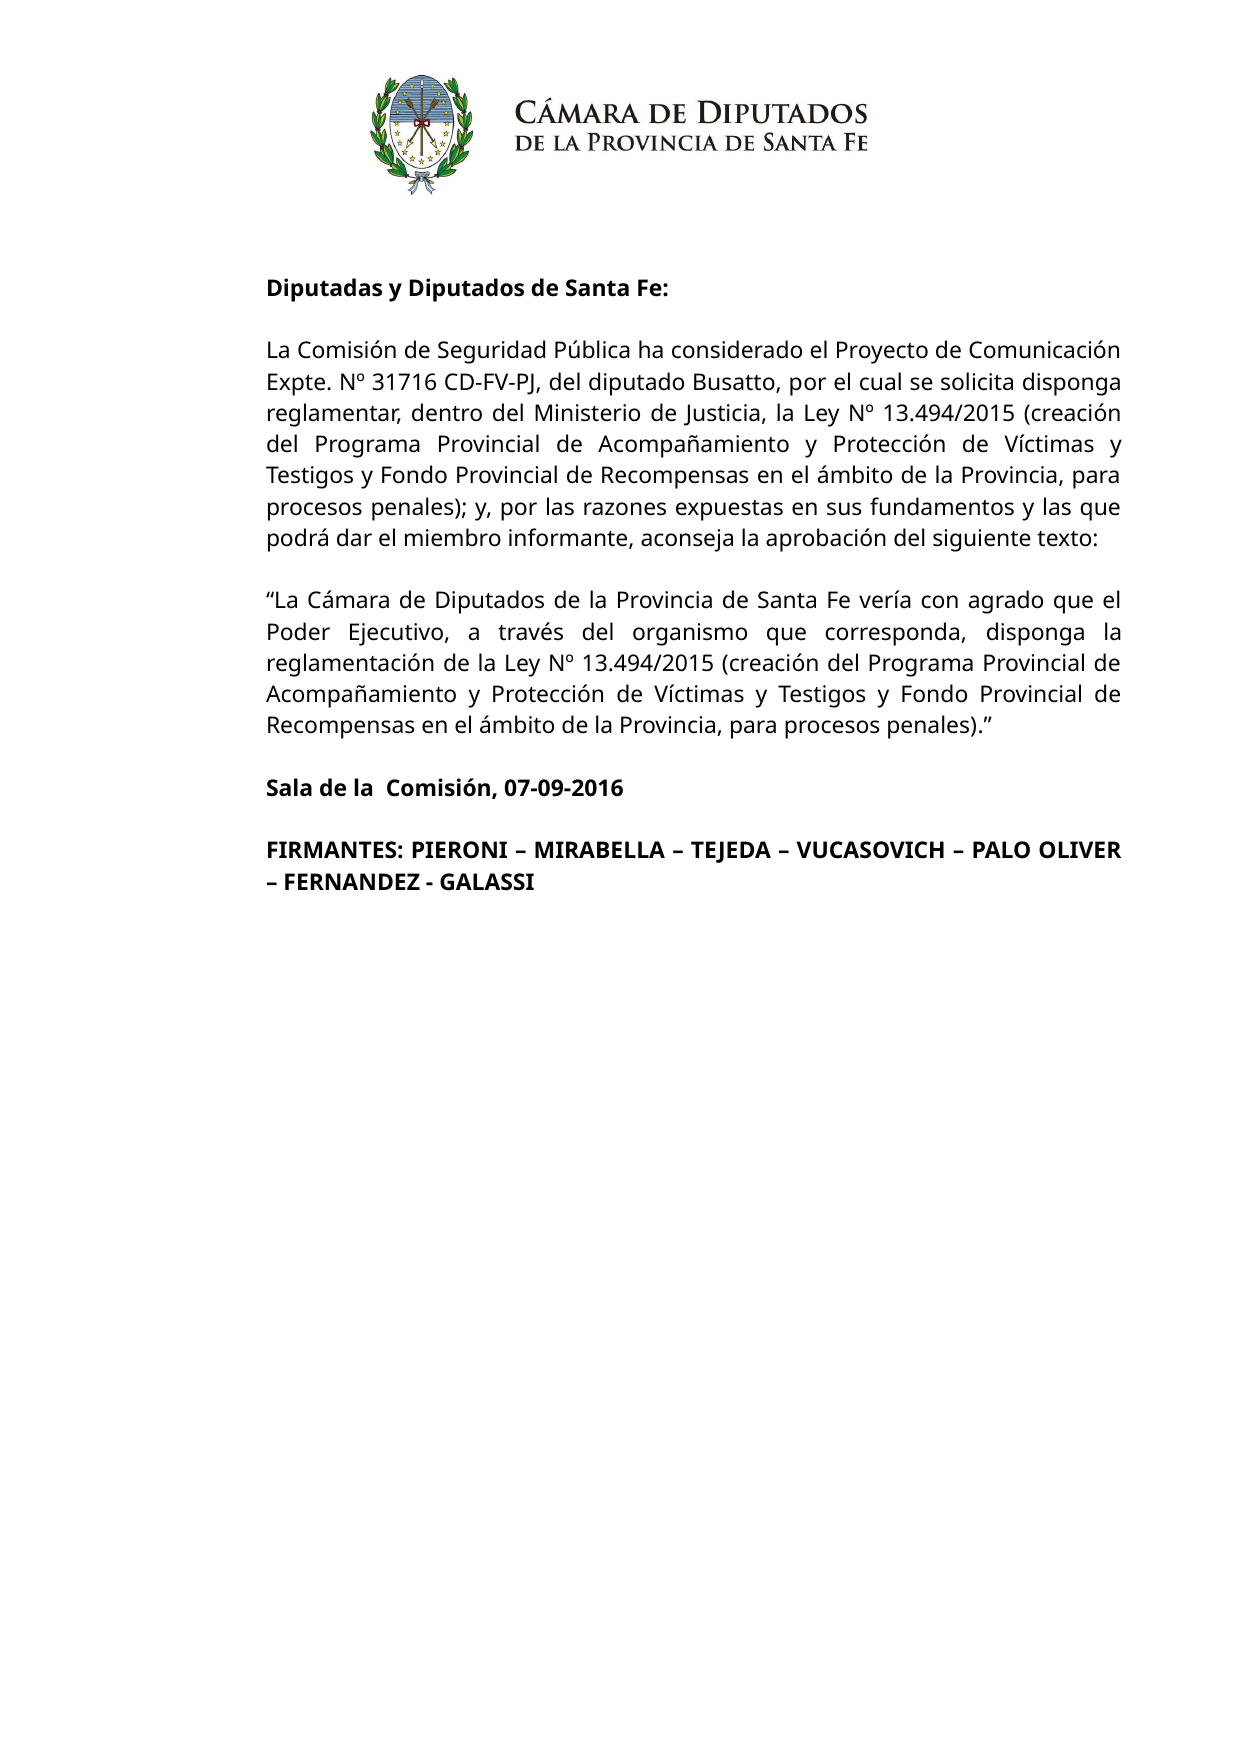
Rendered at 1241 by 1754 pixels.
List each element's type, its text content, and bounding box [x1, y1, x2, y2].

text Diputadas y Diputados de Santa Fe: [266, 272, 1122, 303]
text La Comisión de Seguridad Pública ha considerado el Proyecto de Comunicación Expte. Nº 31716 CD-FV-PJ, del diputado Busatto, por el cual se solicita disponga reglamentar, dentro del Ministerio de Justicia, la Ley Nº 13.494/2015 (creación del Programa Provincial de Acompañamiento y Protección de Víctimas y Testigos y Fondo Provincial de Recompensas en el ámbito de la Provincia, para procesos penales); y, por las razones expuestas en sus fundamentos y las que podrá dar el miembro informante, aconseja la aprobación del siguiente texto: [266, 334, 1122, 553]
text FIRMANTES: PIERONI – MIRABELLA – TEJEDA – VUCASOVICH – PALO OLIVER – FERNANDEZ - GALASSI [266, 834, 1122, 897]
text “La Cámara de Diputados de la Provincia de Santa Fe vería con agrado que el Poder Ejecutivo, a través del organismo que corresponda, disponga la reglamentación de la Ley Nº 13.494/2015 (creación del Programa Provincial de Acompañamiento y Protección de Víctimas y Testigos y Fondo Provincial de Recompensas en el ámbito de la Provincia, para procesos penales).” [266, 584, 1122, 740]
text Sala de la Comisión, 07-09-2016 [266, 772, 1122, 803]
picture [370, 75, 868, 199]
